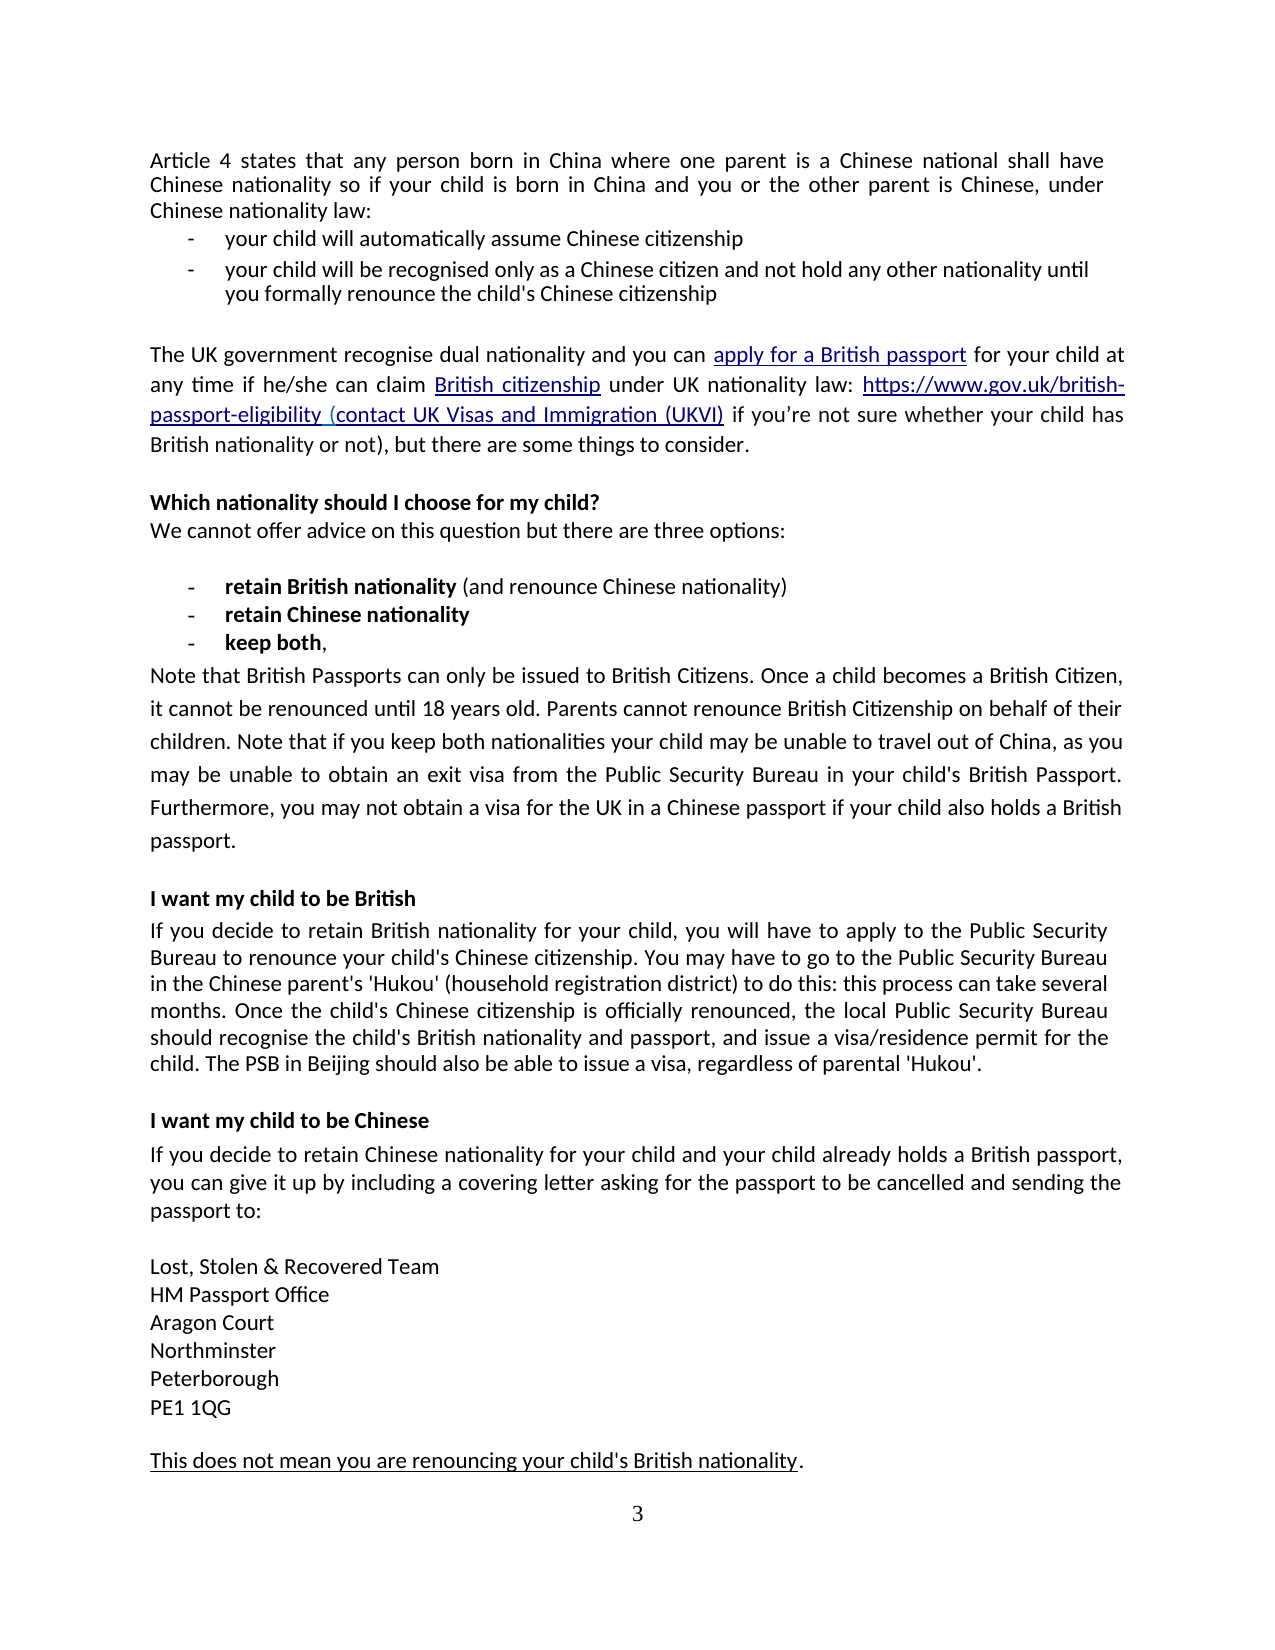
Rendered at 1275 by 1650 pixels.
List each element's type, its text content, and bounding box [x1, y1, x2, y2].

text HM Passport Office [150, 1281, 1125, 1308]
text If you decide to retain Chinese nationality for your child and your child already holds a British passport, you can give it up by including a covering letter asking for the passport to be cancelled and sending the passport to: [150, 1140, 1125, 1224]
list retain British nationality (and renounce Chinese nationality) [187, 572, 1125, 601]
text Lost, Stolen & Recovered Team [150, 1252, 1125, 1281]
text Article 4 states that any person born in China where one parent is a Chinese national shall have Chinese nationality so if your child is born in China and you or the other parent is Chinese, under Chinese nationality law: [150, 148, 1106, 224]
text PE1 1QG [150, 1393, 1125, 1421]
text We cannot offer advice on this question but there are three options: [150, 516, 1125, 544]
text If you decide to retain British nationality for your child, you will have to apply to the Public Security Bureau to renounce your child's Chinese citizenship. You may have to go to the Public Security Bureau in the Chinese parent's 'Hukou' (household registration district) to do this: this process can take several months. Once the child's Chinese citizenship is officially renounced, the local Public Security Bureau should recognise the child's British nationality and passport, and issue a visa/residence permit for the child. The PSB in Beijing should also be able to issue a visa, regardless of parental 'Hukou'. [150, 917, 1110, 1077]
text Peterborough [150, 1364, 1125, 1393]
text Aragon Court [150, 1308, 1125, 1337]
list your child will automatically assume Chinese citizenship [187, 224, 1125, 252]
list your child will be recognised only as a Chinese citizen and not hold any other nationality until you formally renounce the child's Chinese citizenship [187, 257, 1092, 307]
text I want my child to be Chinese [150, 1107, 1125, 1134]
text Note that British Passports can only be issued to British Citizens. Once a child becomes a British Citizen, it cannot be renounced until 18 years old. Parents cannot renounce British Citizenship on behalf of their children. Note that if you keep both nationalities your child may be unable to travel out of China, as you may be unable to obtain an exit visa from the Public Security Bureau in your child's British Passport. Furthermore, you may not obtain a visa for the UK in a Chinese passport if your child also holds a British passport. [150, 657, 1125, 855]
text I want my child to be British [150, 884, 1125, 912]
text The UK government recognise dual nationality and you can apply for a British passport for your child at any time if he/she can claim British citizenship under UK nationality law: https://www.gov.uk/british-passport-eligibility (contact UK Visas and Immigration (UKVI) if you’re not sure whether your child has British nationality or not), but there are some things to consider. [150, 341, 1125, 458]
text Northminster [150, 1337, 1125, 1364]
list retain Chinese nationality [187, 601, 1125, 628]
text This does not mean you are renouncing your child's British nationality. [150, 1449, 1125, 1474]
text Which nationality should I choose for my child? [150, 488, 1125, 516]
list keep both, [187, 628, 1125, 657]
